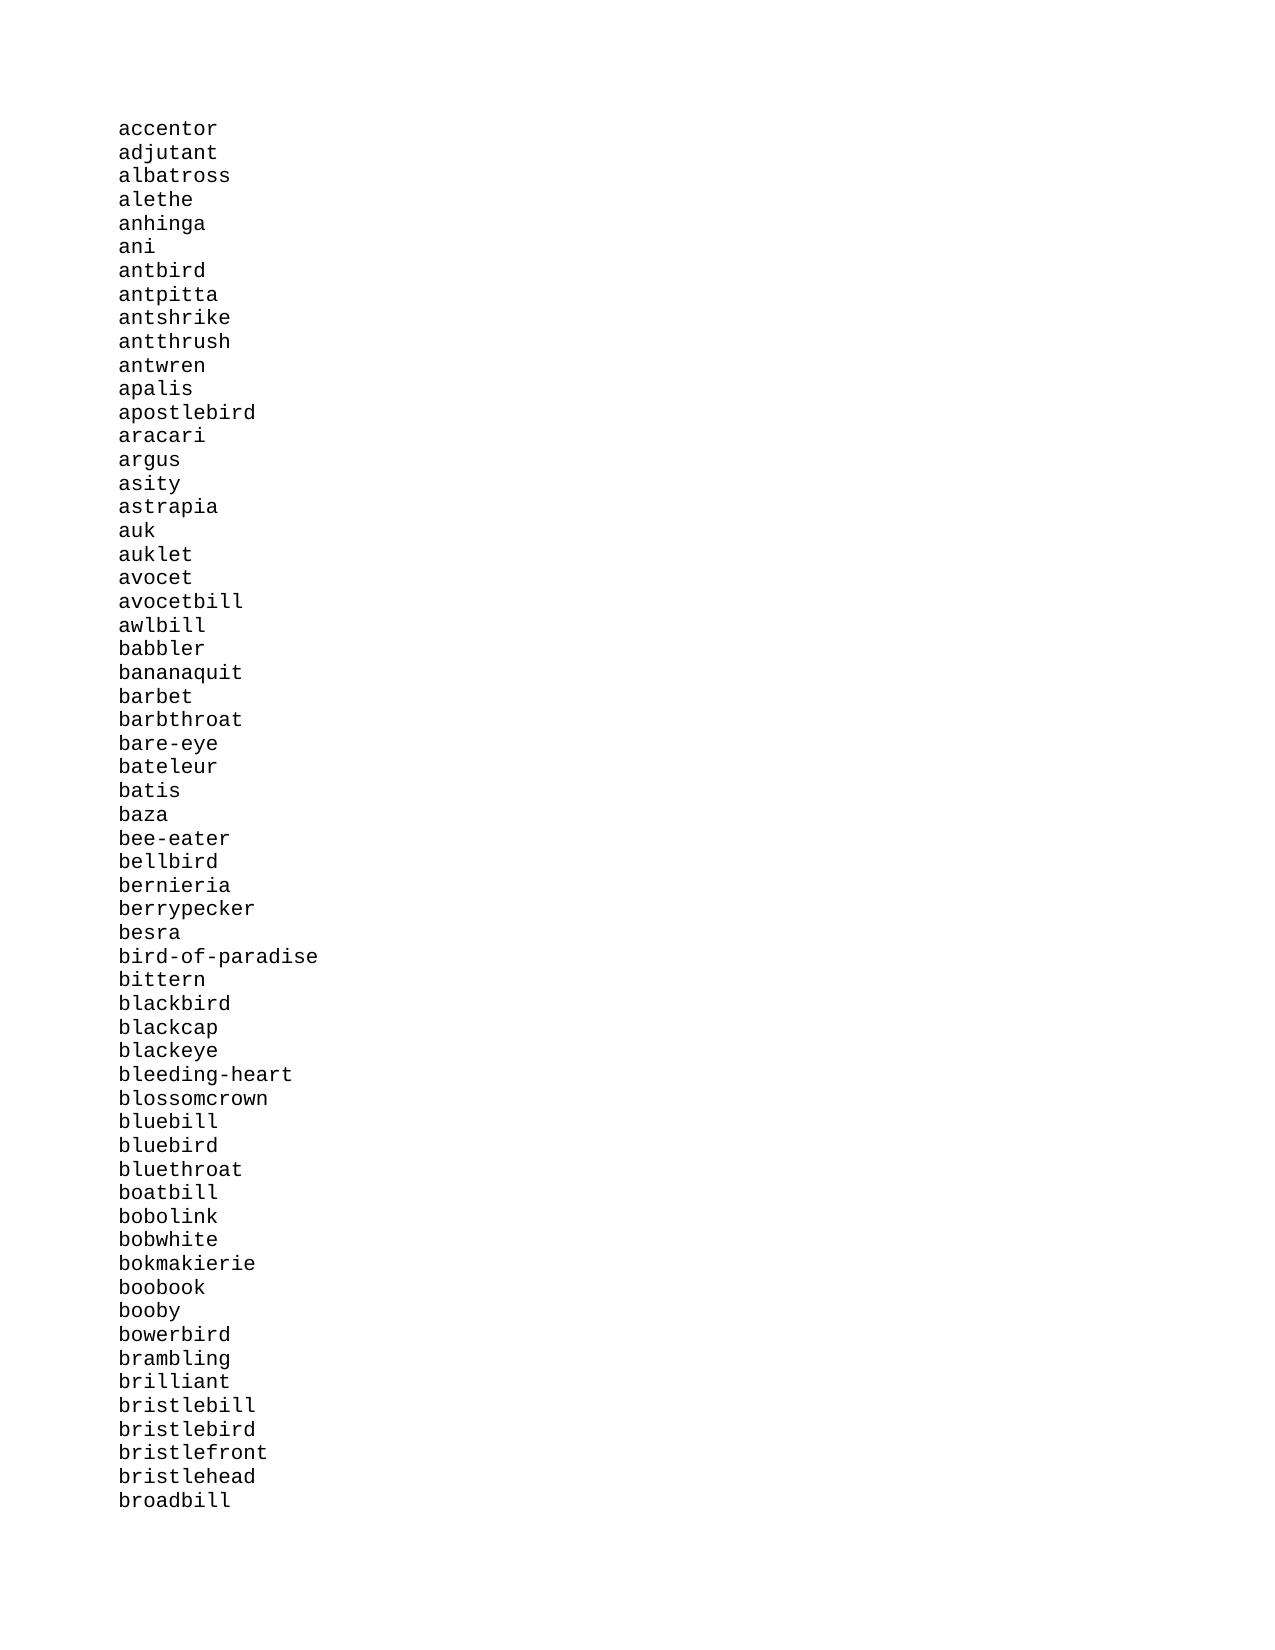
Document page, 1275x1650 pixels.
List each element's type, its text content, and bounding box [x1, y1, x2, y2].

text ani [118, 236, 1157, 260]
text bee-eater [118, 827, 1157, 851]
text asity [118, 473, 1157, 496]
text baza [118, 804, 1157, 827]
text alethe [118, 189, 1157, 213]
text argus [118, 449, 1157, 473]
text bristlefront [118, 1442, 1157, 1466]
text batis [118, 780, 1157, 804]
text auk [118, 520, 1157, 544]
text brambling [118, 1348, 1157, 1371]
text bellbird [118, 851, 1157, 875]
text antpitta [118, 284, 1157, 307]
text blackbird [118, 993, 1157, 1017]
text booby [118, 1300, 1157, 1324]
text blackeye [118, 1040, 1157, 1064]
text barbthroat [118, 709, 1157, 733]
text bateleur [118, 757, 1157, 780]
text auklet [118, 544, 1157, 567]
text aracari [118, 426, 1157, 449]
text anhinga [118, 213, 1157, 236]
text antbird [118, 260, 1157, 284]
text broadbill [118, 1489, 1157, 1513]
text bowerbird [118, 1324, 1157, 1348]
text apalis [118, 378, 1157, 402]
text awlbill [118, 615, 1157, 638]
text antthrush [118, 331, 1157, 354]
text barbet [118, 686, 1157, 709]
text boobook [118, 1277, 1157, 1300]
text bittern [118, 969, 1157, 993]
text bobwhite [118, 1229, 1157, 1253]
text antwren [118, 354, 1157, 378]
text bananaquit [118, 662, 1157, 686]
text bluethroat [118, 1158, 1157, 1182]
text bobolink [118, 1206, 1157, 1229]
text albatross [118, 165, 1157, 189]
text apostlebird [118, 402, 1157, 426]
text babbler [118, 638, 1157, 662]
text antshrike [118, 307, 1157, 331]
text avocetbill [118, 591, 1157, 615]
text boatbill [118, 1182, 1157, 1206]
text bare-eye [118, 733, 1157, 757]
text accentor [118, 118, 1157, 142]
text berrypecker [118, 898, 1157, 922]
text avocet [118, 567, 1157, 591]
text bluebill [118, 1111, 1157, 1135]
text bokmakierie [118, 1253, 1157, 1277]
text blossomcrown [118, 1088, 1157, 1111]
text astrapia [118, 496, 1157, 520]
text besra [118, 922, 1157, 946]
text blackcap [118, 1017, 1157, 1040]
text bluebird [118, 1135, 1157, 1158]
text bird-of-paradise [118, 946, 1157, 969]
text bristlebird [118, 1419, 1157, 1442]
text adjutant [118, 142, 1157, 165]
text bristlebill [118, 1395, 1157, 1419]
text bernieria [118, 875, 1157, 898]
text bleeding-heart [118, 1064, 1157, 1088]
text brilliant [118, 1371, 1157, 1395]
text bristlehead [118, 1466, 1157, 1489]
